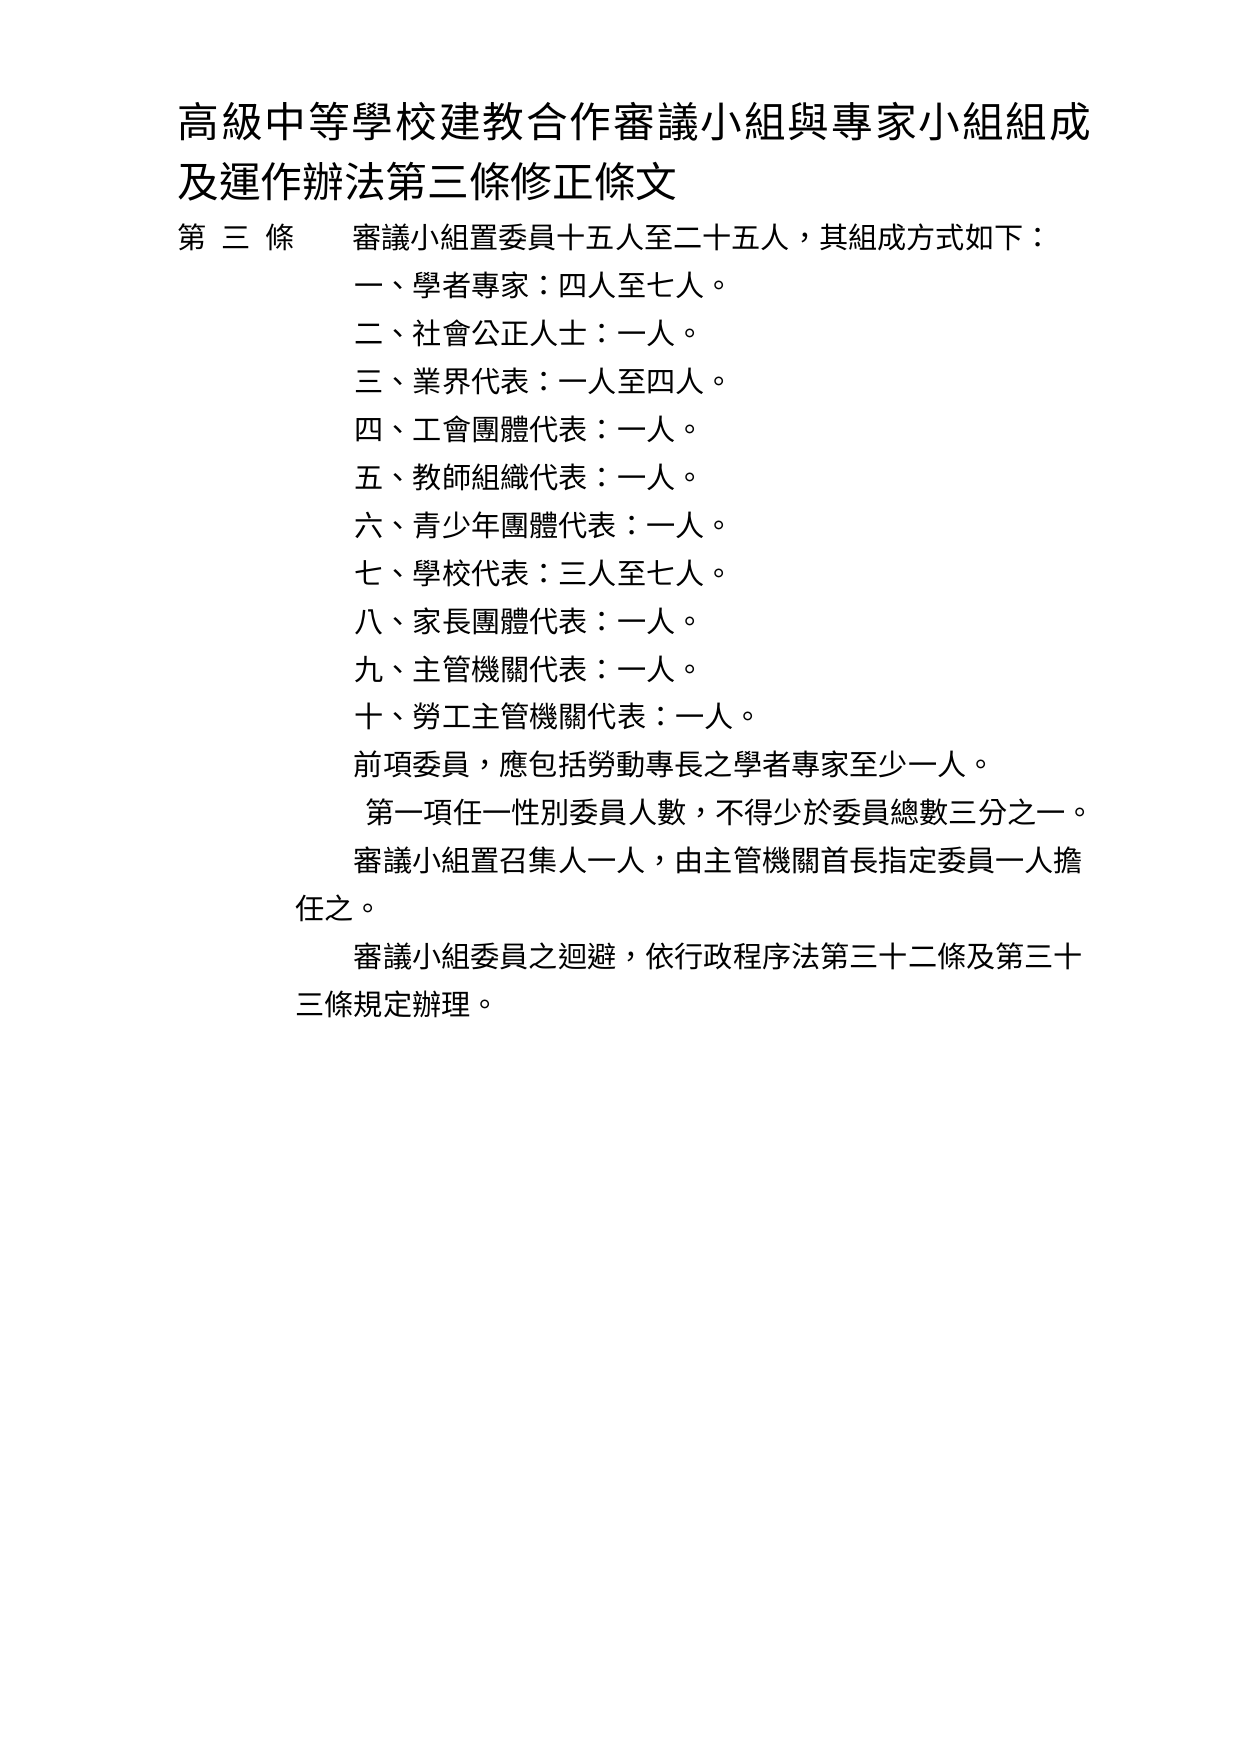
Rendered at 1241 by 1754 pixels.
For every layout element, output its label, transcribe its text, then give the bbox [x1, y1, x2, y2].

text 前項委員，應包括勞動專長之學者專家至少一人。 [295, 736, 1092, 784]
text 第一項任一性別委員人數，不得少於委員總數三分之一。 [295, 784, 1092, 832]
text 審議小組委員之迴避，依行政程序法第三十二條及第三十三條規定辦理。 [295, 928, 1092, 1024]
text 八、家長團體代表：一人。 [354, 593, 1092, 641]
text 四、工會團體代表：一人。 [354, 401, 1092, 449]
text 七、學校代表：三人至七人。 [354, 545, 1092, 593]
text 五、教師組織代表：一人。 [354, 449, 1092, 497]
text 十、勞工主管機關代表：一人。 [354, 688, 1092, 736]
text 三、業界代表：一人至四人。 [354, 353, 1092, 401]
text 審議小組置召集人一人，由主管機關首長指定委員一人擔任之。 [295, 832, 1092, 928]
text 九、主管機關代表：一人。 [354, 641, 1092, 688]
text 六、青少年團體代表：一人。 [354, 497, 1092, 545]
text 二、社會公正人士：一人。 [354, 305, 1092, 353]
text 高級中等學校建教合作審議小組與專家小組組成及運作辦法第三條修正條文 [177, 89, 1092, 209]
text 第 三 條 審議小組置委員十五人至二十五人，其組成方式如下： 一、學者專家：四人至七人。 [177, 209, 1092, 305]
